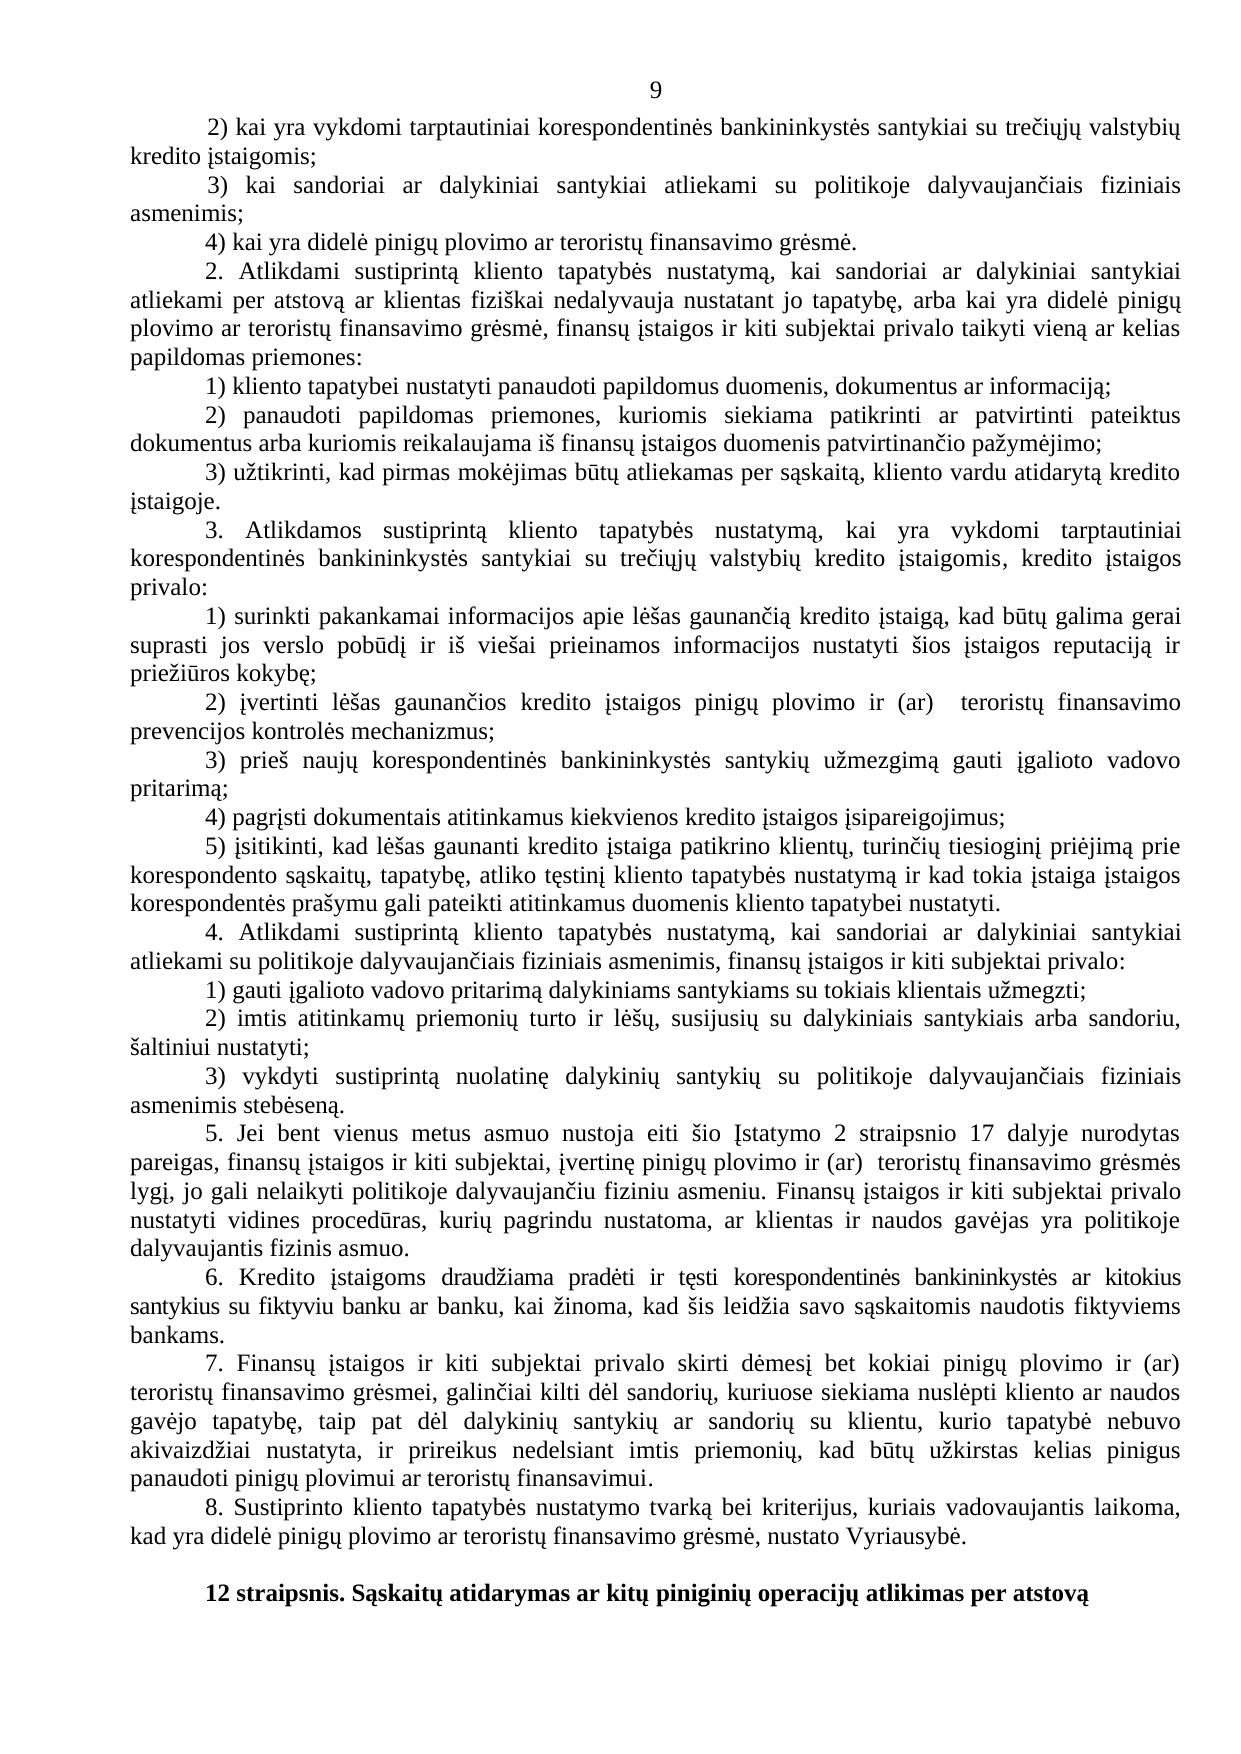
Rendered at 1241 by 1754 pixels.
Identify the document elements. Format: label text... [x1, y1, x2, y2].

text 1) gauti įgalioto vadovo pritarimą dalykiniams santykiams su tokiais klientais užmegzti; [130, 975, 1182, 1003]
text 12 straipsnis. Sąskaitų atidarymas ar kitų piniginių operacijų atlikimas per atstovą [205, 1578, 1182, 1607]
text 4) pagrįsti dokumentais atitinkamus kiekvienos kredito įstaigos įsipareigojimus; [130, 802, 1182, 831]
text 3) prieš naujų korespondentinės bankininkystės santykių užmezgimą gauti įgalioto vadovo pritarimą; [130, 745, 1182, 802]
text 7. Finansų įstaigos ir kiti subjektai privalo skirti dėmesį bet kokiai pinigų plovimo ir (ar) teroristų finansavimo grėsmei, galinčiai kilti dėl sandorių, kuriuose siekiama nuslėpti kliento ar naudos gavėjo tapatybę, taip pat dėl dalykinių santykių ar sandorių su klientu, kurio tapatybė nebuvo akivaizdžiai nustatyta, ir prireikus nedelsiant imtis priemonių, kad būtų užkirstas kelias pinigus panaudoti pinigų plovimui ar teroristų finansavimui. [130, 1348, 1182, 1492]
text 3) vykdyti sustiprintą nuolatinę dalykinių santykių su politikoje dalyvaujančiais fiziniais asmenimis stebėseną. [130, 1061, 1182, 1118]
text 3) kai sandoriai ar dalykiniai santykiai atliekami su politikoje dalyvaujančiais fiziniais asmenimis; [130, 170, 1182, 227]
text 2) kai yra vykdomi tarptautiniai korespondentinės bankininkystės santykiai su trečiųjų valstybių kredito įstaigomis; [130, 112, 1182, 170]
text 2) imtis atitinkamų priemonių turto ir lėšų, susijusių su dalykiniais santykiais arba sandoriu, šaltiniui nustatyti; [130, 1003, 1182, 1061]
text 6. Kredito įstaigoms draudžiama pradėti ir tęsti korespondentinės bankininkystės ar kitokius santykius su fiktyviu banku ar banku, kai žinoma, kad šis leidžia savo sąskaitomis naudotis fiktyviems bankams. [130, 1262, 1182, 1348]
text 2) panaudoti papildomas priemones, kuriomis siekiama patikrinti ar patvirtinti pateiktus dokumentus arba kuriomis reikalaujama iš finansų įstaigos duomenis patvirtinančio pažymėjimo; [130, 400, 1182, 457]
text 2. Atlikdami sustiprintą kliento tapatybės nustatymą, kai sandoriai ar dalykiniai santykiai atliekami per atstovą ar klientas fiziškai nedalyvauja nustatant jo tapatybę, arba kai yra didelė pinigų plovimo ar teroristų finansavimo grėsmė, finansų įstaigos ir kiti subjektai privalo taikyti vieną ar kelias papildomas priemones: [130, 256, 1182, 371]
text 1) kliento tapatybei nustatyti panaudoti papildomus duomenis, dokumentus ar informaciją; [130, 371, 1182, 400]
text 1) surinkti pakankamai informacijos apie lėšas gaunančią kredito įstaigą, kad būtų galima gerai suprasti jos verslo pobūdį ir iš viešai prieinamos informacijos nustatyti šios įstaigos reputaciją ir priežiūros kokybę; [130, 601, 1182, 687]
text 8. Sustiprinto kliento tapatybės nustatymo tvarką bei kriterijus, kuriais vadovaujantis laikoma, kad yra didelė pinigų plovimo ar teroristų finansavimo grėsmė, nustato Vyriausybė. [130, 1492, 1182, 1550]
text 5) įsitikinti, kad lėšas gaunanti kredito įstaiga patikrino klientų, turinčių tiesioginį priėjimą prie korespondento sąskaitų, tapatybę, atliko tęstinį kliento tapatybės nustatymą ir kad tokia įstaiga įstaigos korespondentės prašymu gali pateikti atitinkamus duomenis kliento tapatybei nustatyti. [130, 831, 1182, 917]
text 5. Jei bent vienus metus asmuo nustoja eiti šio Įstatymo 2 straipsnio 17 dalyje nurodytas pareigas, finansų įstaigos ir kiti subjektai, įvertinę pinigų plovimo ir (ar) teroristų finansavimo grėsmės lygį, jo gali nelaikyti politikoje dalyvaujančiu fiziniu asmeniu. Finansų įstaigos ir kiti subjektai privalo nustatyti vidines procedūras, kurių pagrindu nustatoma, ar klientas ir naudos gavėjas yra politikoje dalyvaujantis fizinis asmuo. [130, 1118, 1182, 1262]
text 3) užtikrinti, kad pirmas mokėjimas būtų atliekamas per sąskaitą, kliento vardu atidarytą kredito įstaigoje. [130, 457, 1182, 515]
text 4) kai yra didelė pinigų plovimo ar teroristų finansavimo grėsmė. [130, 227, 1182, 256]
text 4. Atlikdami sustiprintą kliento tapatybės nustatymą, kai sandoriai ar dalykiniai santykiai atliekami su politikoje dalyvaujančiais fiziniais asmenimis, finansų įstaigos ir kiti subjektai privalo: [130, 917, 1182, 975]
text 2) įvertinti lėšas gaunančios kredito įstaigos pinigų plovimo ir (ar) teroristų finansavimo prevencijos kontrolės mechanizmus; [130, 687, 1182, 745]
text 3. Atlikdamos sustiprintą kliento tapatybės nustatymą, kai yra vykdomi tarptautiniai korespondentinės bankininkystės santykiai su trečiųjų valstybių kredito įstaigomis, kredito įstaigos privalo: [130, 515, 1182, 601]
